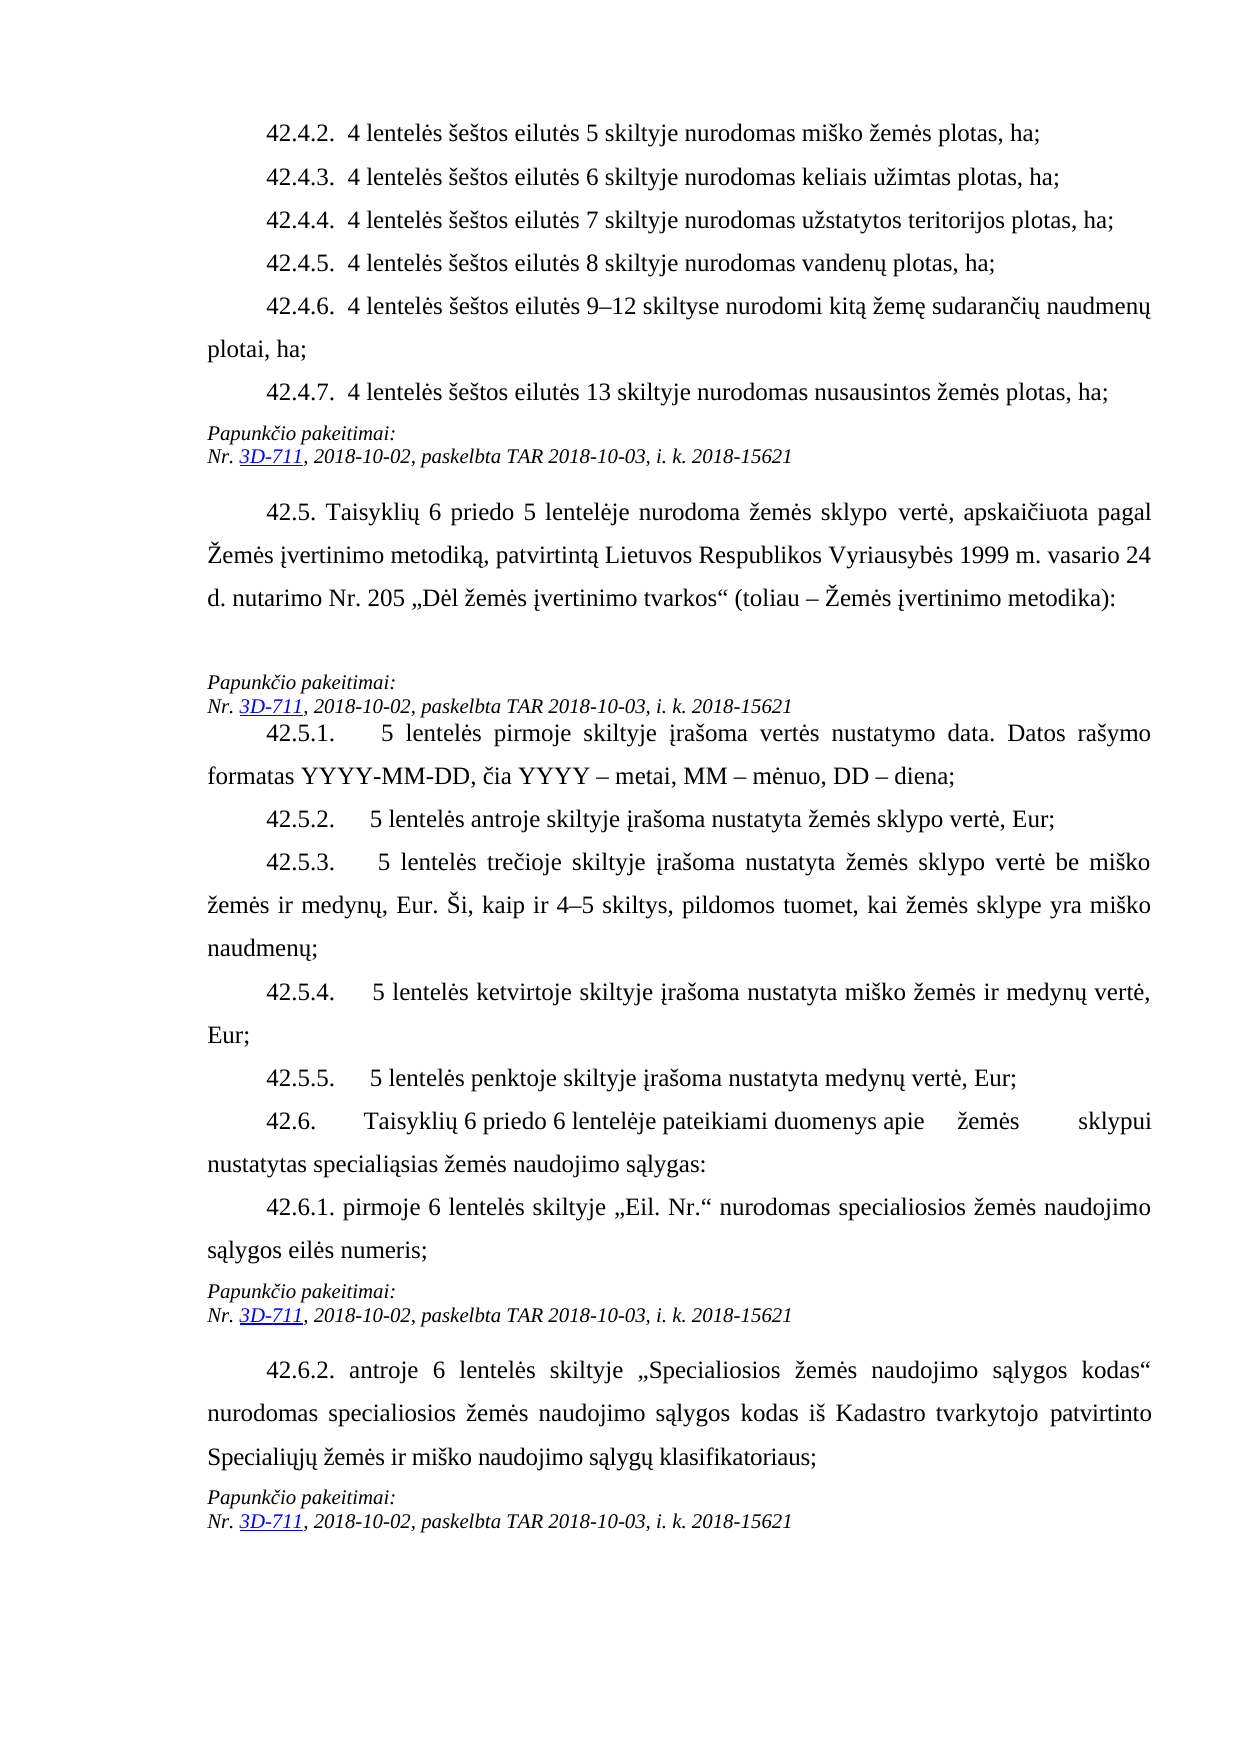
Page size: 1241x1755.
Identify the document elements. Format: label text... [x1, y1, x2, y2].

text 42.4.2. 4 lentelės šeštos eilutės 5 skiltyje nurodomas miško žemės plotas, ha; [207, 118, 1152, 147]
text 42.6. Taisyklių 6 priedo 6 lentelėje pateikiami duomenys apie žemės sklypui nustatytas specialiąsias žemės naudojimo sąlygas: [207, 1106, 1152, 1178]
text 42.5. Taisyklių 6 priedo 5 lentelėje nurodoma žemės sklypo vertė, apskaičiuota pagal Žemės įvertinimo metodiką, patvirtintą Lietuvos Respublikos Vyriausybės 1999 m. vasario 24 d. nutarimo Nr. 205 „Dėl žemės įvertinimo tvarkos“ (toliau – Žemės įvertinimo metodika): [207, 497, 1152, 612]
text Nr. 3D-711, 2018-10-02, paskelbta TAR 2018-10-03, i. k. 2018-15621 [207, 1303, 1152, 1327]
text 42.5.5. 5 lentelės penktoje skiltyje įrašoma nustatyta medynų vertė, Eur; [207, 1063, 1152, 1092]
text 42.4.7. 4 lentelės šeštos eilutės 13 skiltyje nurodomas nusausintos žemės plotas, ha; [207, 377, 1152, 406]
text 42.6.2. antroje 6 lentelės skiltyje „Specialiosios žemės naudojimo sąlygos kodas“ nurodomas specialiosios žemės naudojimo sąlygos kodas iš Kadastro tvarkytojo patvirtinto Specialiųjų žemės ir miško naudojimo sąlygų klasifikatoriaus; [207, 1355, 1152, 1470]
text Nr. 3D-711, 2018-10-02, paskelbta TAR 2018-10-03, i. k. 2018-15621 [207, 694, 1152, 718]
text 42.5.2. 5 lentelės antroje skiltyje įrašoma nustatyta žemės sklypo vertė, Eur; [207, 804, 1152, 833]
text Papunkčio pakeitimai: [207, 1485, 1152, 1509]
text Nr. 3D-711, 2018-10-02, paskelbta TAR 2018-10-03, i. k. 2018-15621 [207, 1509, 1152, 1533]
text 42.5.4. 5 lentelės ketvirtoje skiltyje įrašoma nustatyta miško žemės ir medynų vertė, Eur; [207, 977, 1152, 1048]
text 42.5.1. 5 lentelės pirmoje skiltyje įrašoma vertės nustatymo data. Datos rašymo formatas YYYY-MM-DD, čia YYYY – metai, MM – mėnuo, DD – diena; [207, 718, 1152, 790]
text 42.4.6. 4 lentelės šeštos eilutės 9–12 skiltyse nurodomi kitą žemę sudarančių naudmenų plotai, ha; [207, 291, 1152, 363]
text 42.6.1. pirmoje 6 lentelės skiltyje „Eil. Nr.“ nurodomas specialiosios žemės naudojimo sąlygos eilės numeris; [207, 1192, 1152, 1264]
text Papunkčio pakeitimai: [207, 670, 1152, 694]
text Papunkčio pakeitimai: [207, 1278, 1152, 1303]
text 42.4.4. 4 lentelės šeštos eilutės 7 skiltyje nurodomas užstatytos teritorijos plotas, ha; [207, 205, 1152, 233]
text 42.4.3. 4 lentelės šeštos eilutės 6 skiltyje nurodomas keliais užimtas plotas, ha; [207, 162, 1152, 190]
text 42.5.3. 5 lentelės trečioje skiltyje įrašoma nustatyta žemės sklypo vertė be miško žemės ir medynų, Eur. Ši, kaip ir 4–5 skiltys, pildomos tuomet, kai žemės sklype yra miško naudmenų; [207, 847, 1152, 962]
text Papunkčio pakeitimai: [207, 420, 1152, 444]
text 42.4.5. 4 lentelės šeštos eilutės 8 skiltyje nurodomas vandenų plotas, ha; [207, 248, 1152, 277]
text Nr. 3D-711, 2018-10-02, paskelbta TAR 2018-10-03, i. k. 2018-15621 [207, 444, 1152, 468]
